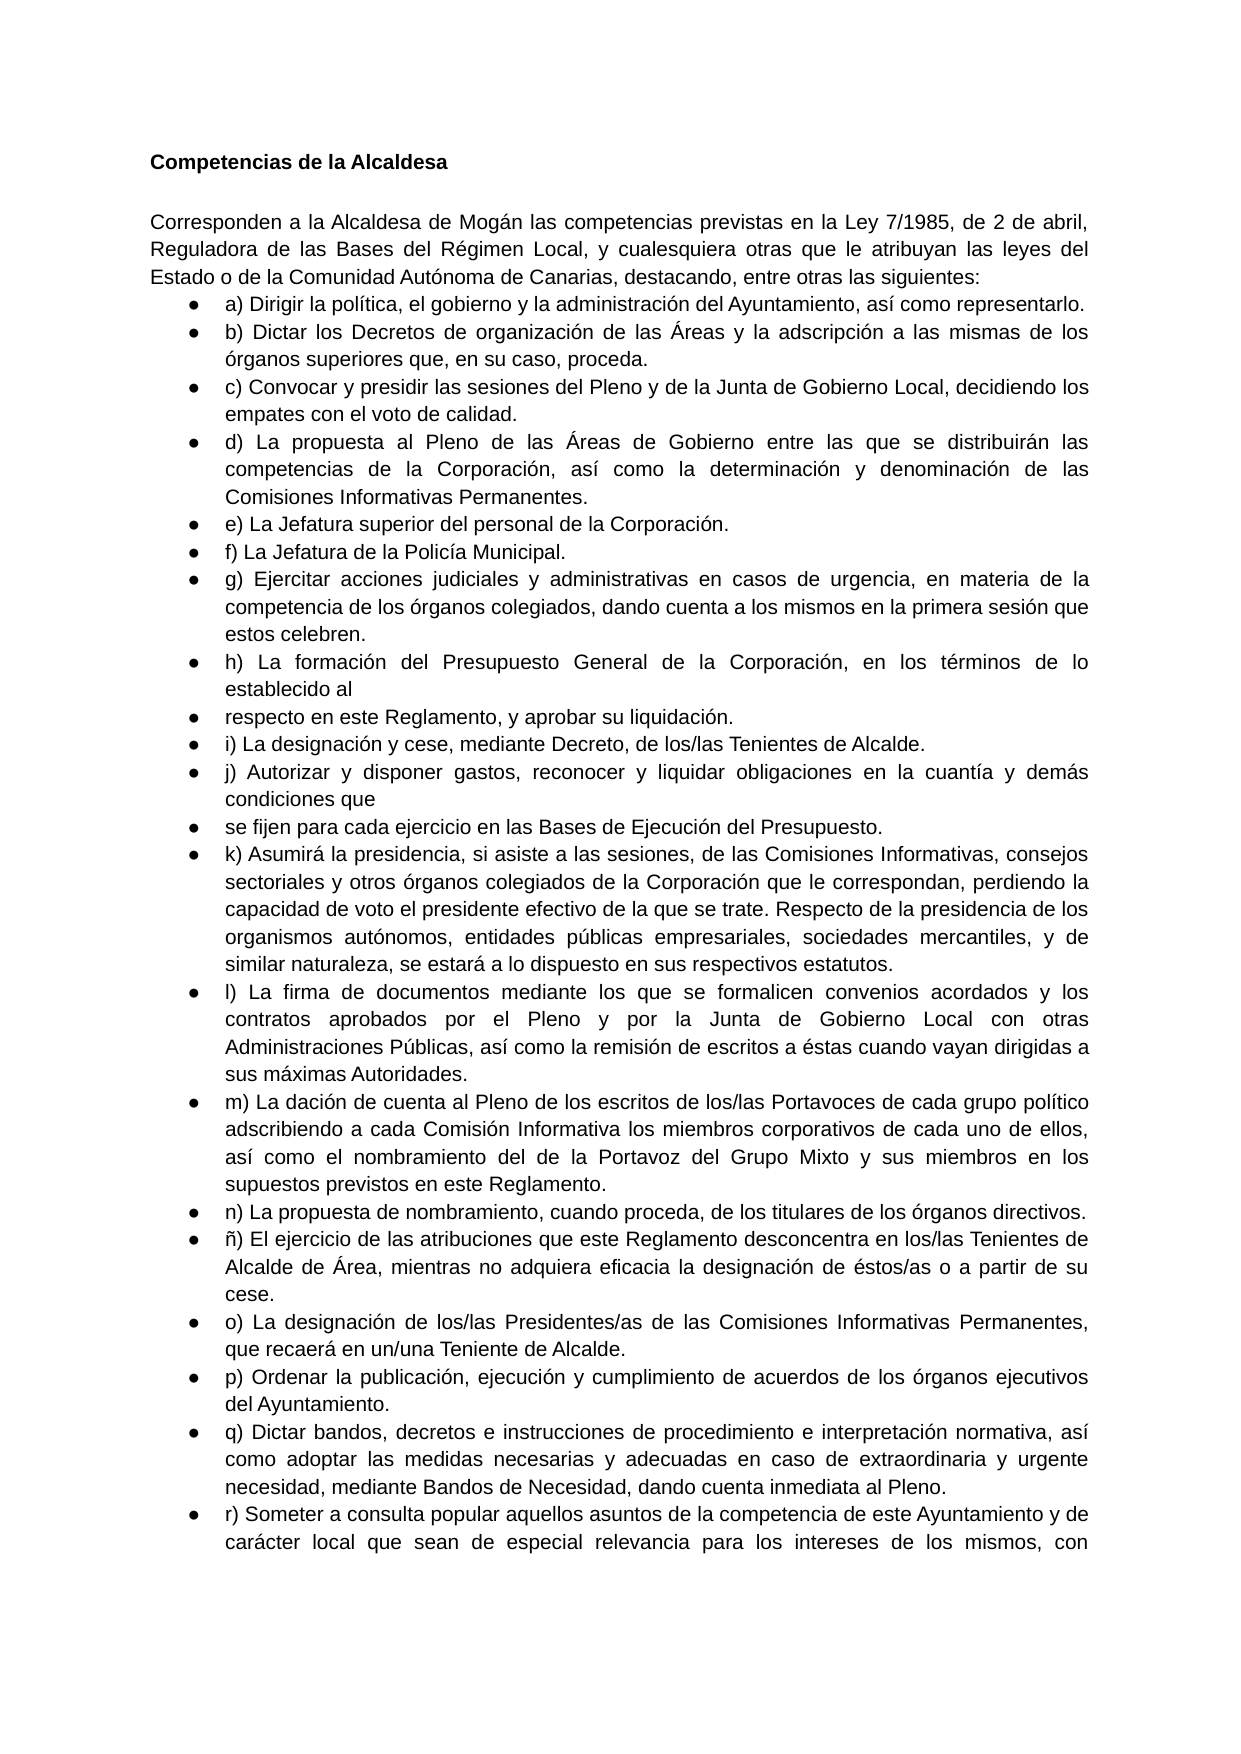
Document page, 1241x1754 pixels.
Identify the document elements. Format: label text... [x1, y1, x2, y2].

list o) La designación de los/las Presidentes/as de las Comisiones Informativas Permanentes, que recaerá en un/una Teniente de Alcalde. [187, 1310, 1090, 1361]
list respecto en este Reglamento, y aprobar su liquidación. [187, 705, 1090, 729]
text Corresponden a la Alcaldesa de Mogán las competencias previstas en la Ley 7/1985, de 2 de abril, Reguladora de las Bases del Régimen Local, y cualesquiera otras que le atribuyan las leyes del Estado o de la Comunidad Autónoma de Canarias, destacando, entre otras las siguientes: [150, 210, 1090, 289]
list n) La propuesta de nombramiento, cuando proceda, de los titulares de los órganos directivos. [187, 1200, 1090, 1224]
list m) La dación de cuenta al Pleno de los escritos de los/las Portavoces de cada grupo político adscribiendo a cada Comisión Informativa los miembros corporativos de cada uno de ellos, así como el nombramiento del de la Portavoz del Grupo Mixto y sus miembros en los supuestos previstos en este Reglamento. [187, 1090, 1090, 1196]
list k) Asumirá la presidencia, si asiste a las sesiones, de las Comisiones Informativas, consejos sectoriales y otros órganos colegiados de la Corporación que le correspondan, perdiendo la capacidad de voto el presidente efectivo de la que se trate. Respecto de la presidencia de los organismos autónomos, entidades públicas empresariales, sociedades mercantiles, y de similar naturaleza, se estará a lo dispuesto en sus respectivos estatutos. [187, 842, 1090, 976]
list h) La formación del Presupuesto General de la Corporación, en los términos de lo establecido al [187, 650, 1090, 701]
list e) La Jefatura superior del personal de la Corporación. [187, 512, 1090, 536]
list p) Ordenar la publicación, ejecución y cumplimiento de acuerdos de los órganos ejecutivos del Ayuntamiento. [187, 1365, 1090, 1416]
list l) La firma de documentos mediante los que se formalicen convenios acordados y los contratos aprobados por el Pleno y por la Junta de Gobierno Local con otras Administraciones Públicas, así como la remisión de escritos a éstas cuando vayan dirigidas a sus máximas Autoridades. [187, 980, 1090, 1086]
list ñ) El ejercicio de las atribuciones que este Reglamento desconcentra en los/las Tenientes de Alcalde de Área, mientras no adquiera eficacia la designación de éstos/as o a partir de su cese. [187, 1227, 1090, 1306]
list a) Dirigir la política, el gobierno y la administración del Ayuntamiento, así como representarlo. [187, 292, 1090, 316]
list g) Ejercitar acciones judiciales y administrativas en casos de urgencia, en materia de la competencia de los órganos colegiados, dando cuenta a los mismos en la primera sesión que estos celebren. [187, 567, 1090, 646]
list j) Autorizar y disponer gastos, reconocer y liquidar obligaciones en la cuantía y demás condiciones que [187, 760, 1090, 811]
list q) Dictar bandos, decretos e instrucciones de procedimiento e interpretación normativa, así como adoptar las medidas necesarias y adecuadas en caso de extraordinaria y urgente necesidad, mediante Bandos de Necesidad, dando cuenta inmediata al Pleno. [187, 1420, 1090, 1499]
subtitle Competencias de la Alcaldesa [150, 150, 1090, 174]
list b) Dictar los Decretos de organización de las Áreas y la adscripción a las mismas de los órganos superiores que, en su caso, proceda. [187, 320, 1090, 371]
list i) La designación y cese, mediante Decreto, de los/las Tenientes de Alcalde. [187, 732, 1090, 756]
list r) Someter a consulta popular aquellos asuntos de la competencia de este Ayuntamiento y de carácter local que sean de especial relevancia para los intereses de los mismos, con [187, 1502, 1090, 1554]
list se fijen para cada ejercicio en las Bases de Ejecución del Presupuesto. [187, 815, 1090, 839]
list d) La propuesta al Pleno de las Áreas de Gobierno entre las que se distribuirán las competencias de la Corporación, así como la determinación y denominación de las Comisiones Informativas Permanentes. [187, 430, 1090, 509]
list f) La Jefatura de la Policía Municipal. [187, 540, 1090, 564]
list c) Convocar y presidir las sesiones del Pleno y de la Junta de Gobierno Local, decidiendo los empates con el voto de calidad. [187, 375, 1090, 426]
